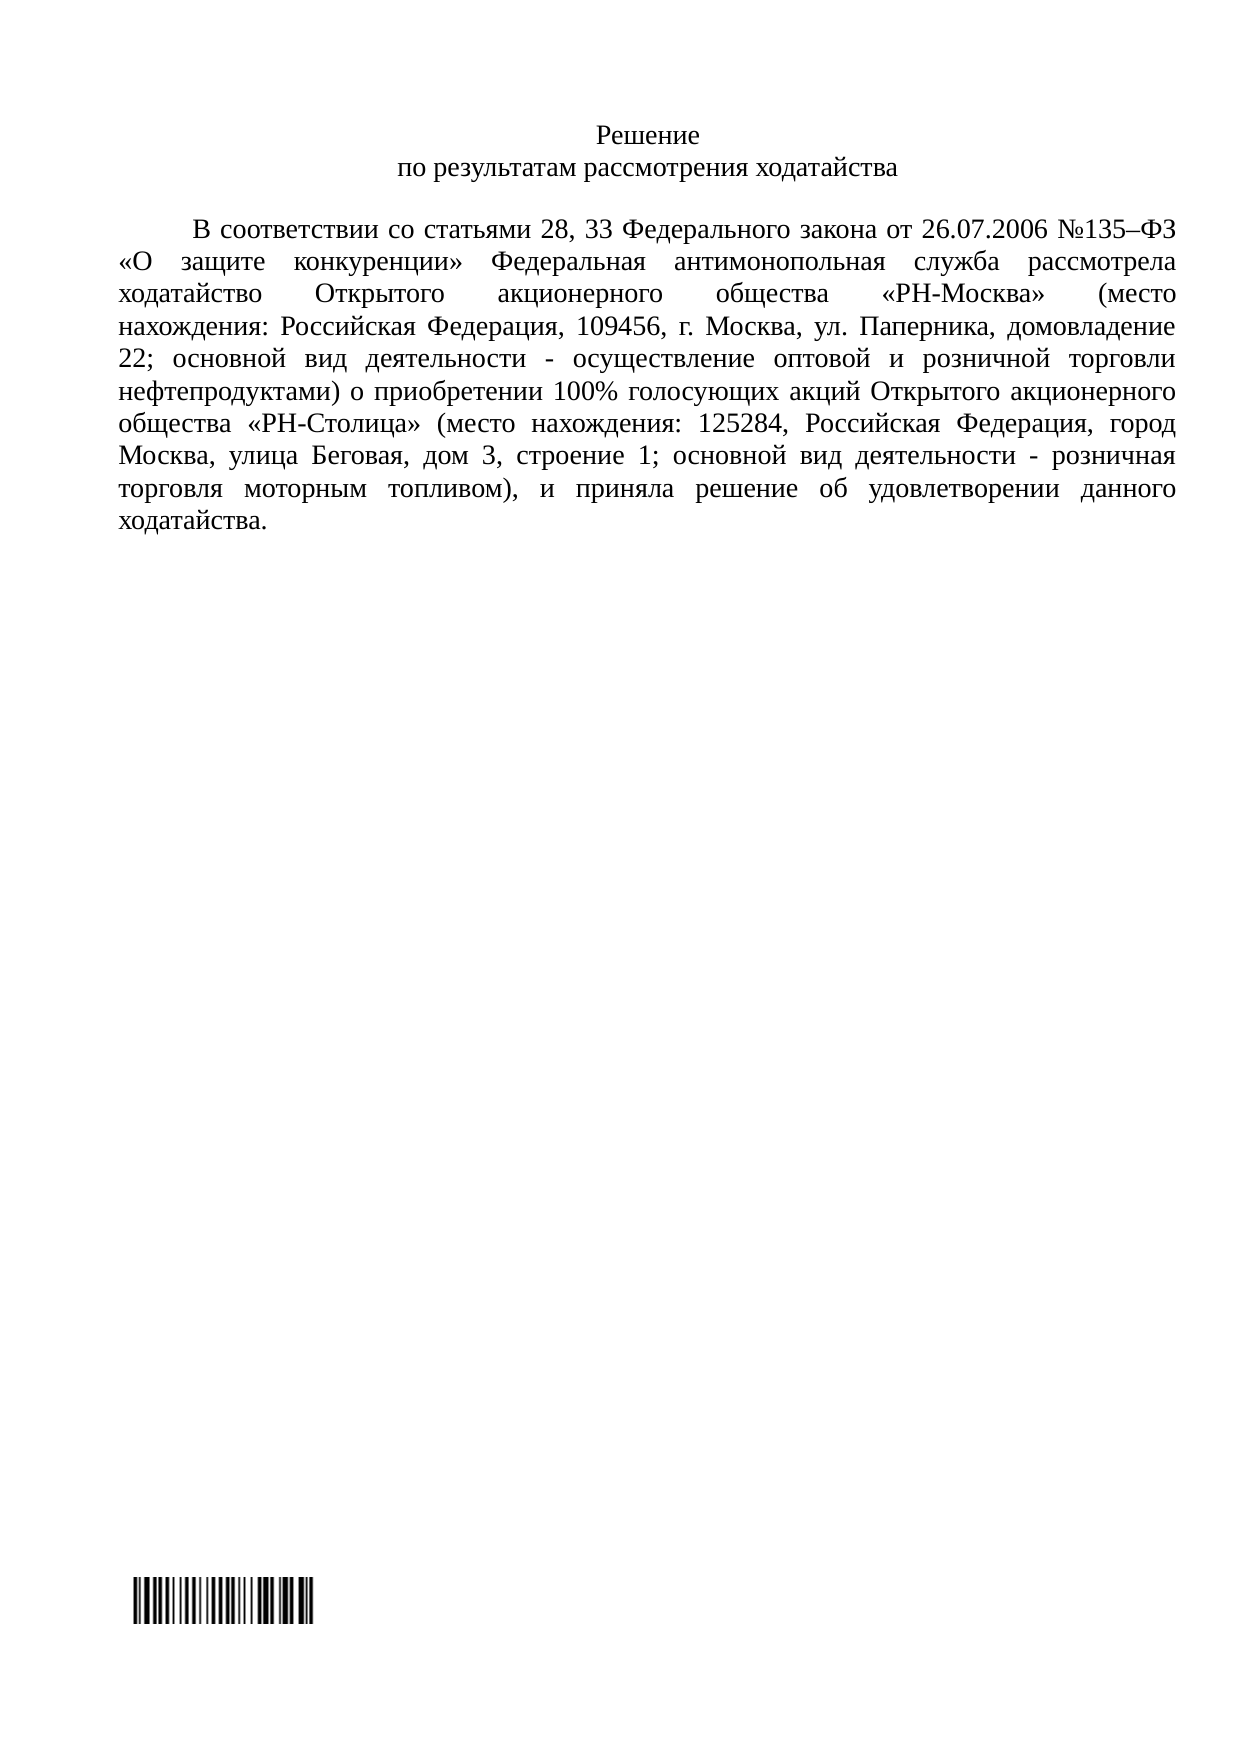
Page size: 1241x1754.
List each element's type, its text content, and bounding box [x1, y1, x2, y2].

picture [118, 1577, 331, 1624]
text В соответствии со статьями 28, 33 Федерального закона от 26.07.2006 №135–ФЗ «О защите конкуренции» Федеральная антимонопольная служба рассмотрела ходатайство Открытого акционерного общества «РН-Москва» (место нахождения: Российская Федерация, 109456, г. Москва, ул. Паперника, домовладение 22; основной вид деятельности - осуществление оптовой и розничной торговли нефтепродуктами) о приобретении 100% голосующих акций Открытого акционерного общества «РН-Столица» (место нахождения: 125284, Российская Федерация, город Москва, улица Беговая, дом 3, строение 1; основной вид деятельности - розничная торговля моторным топливом), и приняла решение об удовлетворении данного ходатайства. [118, 212, 1177, 536]
text Решение [118, 118, 1177, 151]
text по результатам рассмотрения ходатайства [118, 151, 1177, 183]
